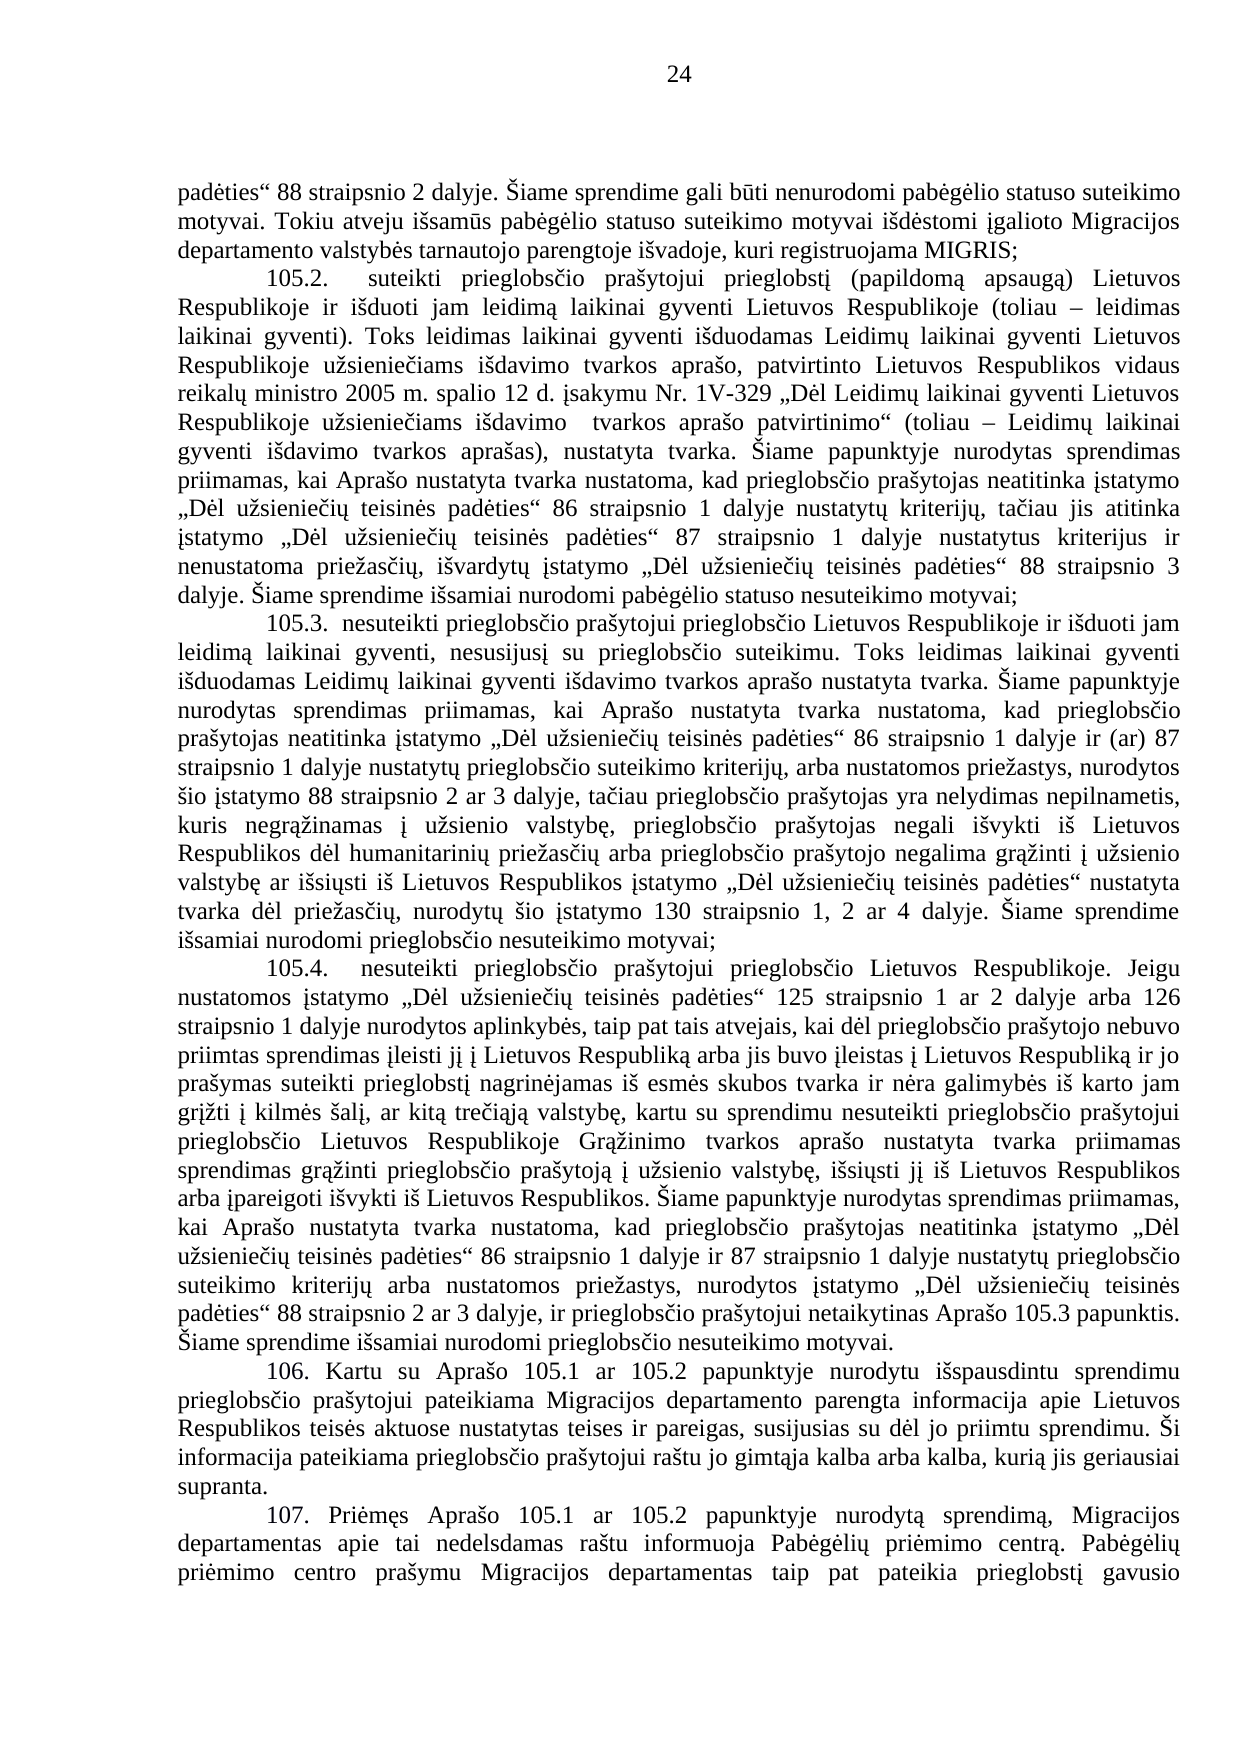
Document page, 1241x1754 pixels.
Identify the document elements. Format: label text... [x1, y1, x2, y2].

text 106. Kartu su Aprašo 105.1 ar 105.2 papunktyje nurodytu išspausdintu sprendimu prieglobsčio prašytojui pateikiama Migracijos departamento parengta informacija apie Lietuvos Respublikos teisės aktuose nustatytas teises ir pareigas, susijusias su dėl jo priimtu sprendimu. Ši informacija pateikiama prieglobsčio prašytojui raštu jo gimtąja kalba arba kalba, kurią jis geriausiai supranta. [177, 1356, 1181, 1500]
text 105.2. suteikti prieglobsčio prašytojui prieglobstį (papildomą apsaugą) Lietuvos Respublikoje ir išduoti jam leidimą laikinai gyventi Lietuvos Respublikoje (toliau – leidimas laikinai gyventi). Toks leidimas laikinai gyventi išduodamas Leidimų laikinai gyventi Lietuvos Respublikoje užsieniečiams išdavimo tvarkos aprašo, patvirtinto Lietuvos Respublikos vidaus reikalų ministro 2005 m. spalio 12 d. įsakymu Nr. 1V-329 „Dėl Leidimų laikinai gyventi Lietuvos Respublikoje užsieniečiams išdavimo tvarkos aprašo patvirtinimo“ (toliau – Leidimų laikinai gyventi išdavimo tvarkos aprašas), nustatyta tvarka. Šiame papunktyje nurodytas sprendimas priimamas, kai Aprašo nustatyta tvarka nustatoma, kad prieglobsčio prašytojas neatitinka įstatymo „Dėl užsieniečių teisinės padėties“ 86 straipsnio 1 dalyje nustatytų kriterijų, tačiau jis atitinka įstatymo „Dėl užsieniečių teisinės padėties“ 87 straipsnio 1 dalyje nustatytus kriterijus ir nenustatoma priežasčių, išvardytų įstatymo „Dėl užsieniečių teisinės padėties“ 88 straipsnio 3 dalyje. Šiame sprendime išsamiai nurodomi pabėgėlio statuso nesuteikimo motyvai; [177, 263, 1181, 608]
text 105.3. nesuteikti prieglobsčio prašytojui prieglobsčio Lietuvos Respublikoje ir išduoti jam leidimą laikinai gyventi, nesusijusį su prieglobsčio suteikimu. Toks leidimas laikinai gyventi išduodamas Leidimų laikinai gyventi išdavimo tvarkos aprašo nustatyta tvarka. Šiame papunktyje nurodytas sprendimas priimamas, kai Aprašo nustatyta tvarka nustatoma, kad prieglobsčio prašytojas neatitinka įstatymo „Dėl užsieniečių teisinės padėties“ 86 straipsnio 1 dalyje ir (ar) 87 straipsnio 1 dalyje nustatytų prieglobsčio suteikimo kriterijų, arba nustatomos priežastys, nurodytos šio įstatymo 88 straipsnio 2 ar 3 dalyje, tačiau prieglobsčio prašytojas yra nelydimas nepilnametis, kuris negrąžinamas į užsienio valstybę, prieglobsčio prašytojas negali išvykti iš Lietuvos Respublikos dėl humanitarinių priežasčių arba prieglobsčio prašytojo negalima grąžinti į užsienio valstybę ar išsiųsti iš Lietuvos Respublikos įstatymo „Dėl užsieniečių teisinės padėties“ nustatyta tvarka dėl priežasčių, nurodytų šio įstatymo 130 straipsnio 1, 2 ar 4 dalyje. Šiame sprendime išsamiai nurodomi prieglobsčio nesuteikimo motyvai; [177, 608, 1181, 953]
text 107. Priėmęs Aprašo 105.1 ar 105.2 papunktyje nurodytą sprendimą, Migracijos departamentas apie tai nedelsdamas raštu informuoja Pabėgėlių priėmimo centrą. Pabėgėlių priėmimo centro prašymu Migracijos departamentas taip pat pateikia prieglobstį gavusio [177, 1500, 1181, 1586]
text 105.4. nesuteikti prieglobsčio prašytojui prieglobsčio Lietuvos Respublikoje. Jeigu nustatomos įstatymo „Dėl užsieniečių teisinės padėties“ 125 straipsnio 1 ar 2 dalyje arba 126 straipsnio 1 dalyje nurodytos aplinkybės, taip pat tais atvejais, kai dėl prieglobsčio prašytojo nebuvo priimtas sprendimas įleisti jį į Lietuvos Respubliką arba jis buvo įleistas į Lietuvos Respubliką ir jo prašymas suteikti prieglobstį nagrinėjamas iš esmės skubos tvarka ir nėra galimybės iš karto jam grįžti į kilmės šalį, ar kitą trečiąją valstybę, kartu su sprendimu nesuteikti prieglobsčio prašytojui prieglobsčio Lietuvos Respublikoje Grąžinimo tvarkos aprašo nustatyta tvarka priimamas sprendimas grąžinti prieglobsčio prašytoją į užsienio valstybę, išsiųsti jį iš Lietuvos Respublikos arba įpareigoti išvykti iš Lietuvos Respublikos. Šiame papunktyje nurodytas sprendimas priimamas, kai Aprašo nustatyta tvarka nustatoma, kad prieglobsčio prašytojas neatitinka įstatymo „Dėl užsieniečių teisinės padėties“ 86 straipsnio 1 dalyje ir 87 straipsnio 1 dalyje nustatytų prieglobsčio suteikimo kriterijų arba nustatomos priežastys, nurodytos įstatymo „Dėl užsieniečių teisinės padėties“ 88 straipsnio 2 ar 3 dalyje, ir prieglobsčio prašytojui netaikytinas Aprašo 105.3 papunktis. Šiame sprendime išsamiai nurodomi prieglobsčio nesuteikimo motyvai. [177, 953, 1181, 1356]
text padėties“ 88 straipsnio 2 dalyje. Šiame sprendime gali būti nenurodomi pabėgėlio statuso suteikimo motyvai. Tokiu atveju išsamūs pabėgėlio statuso suteikimo motyvai išdėstomi įgalioto Migracijos departamento valstybės tarnautojo parengtoje išvadoje, kuri registruojama MIGRIS; [177, 177, 1181, 263]
